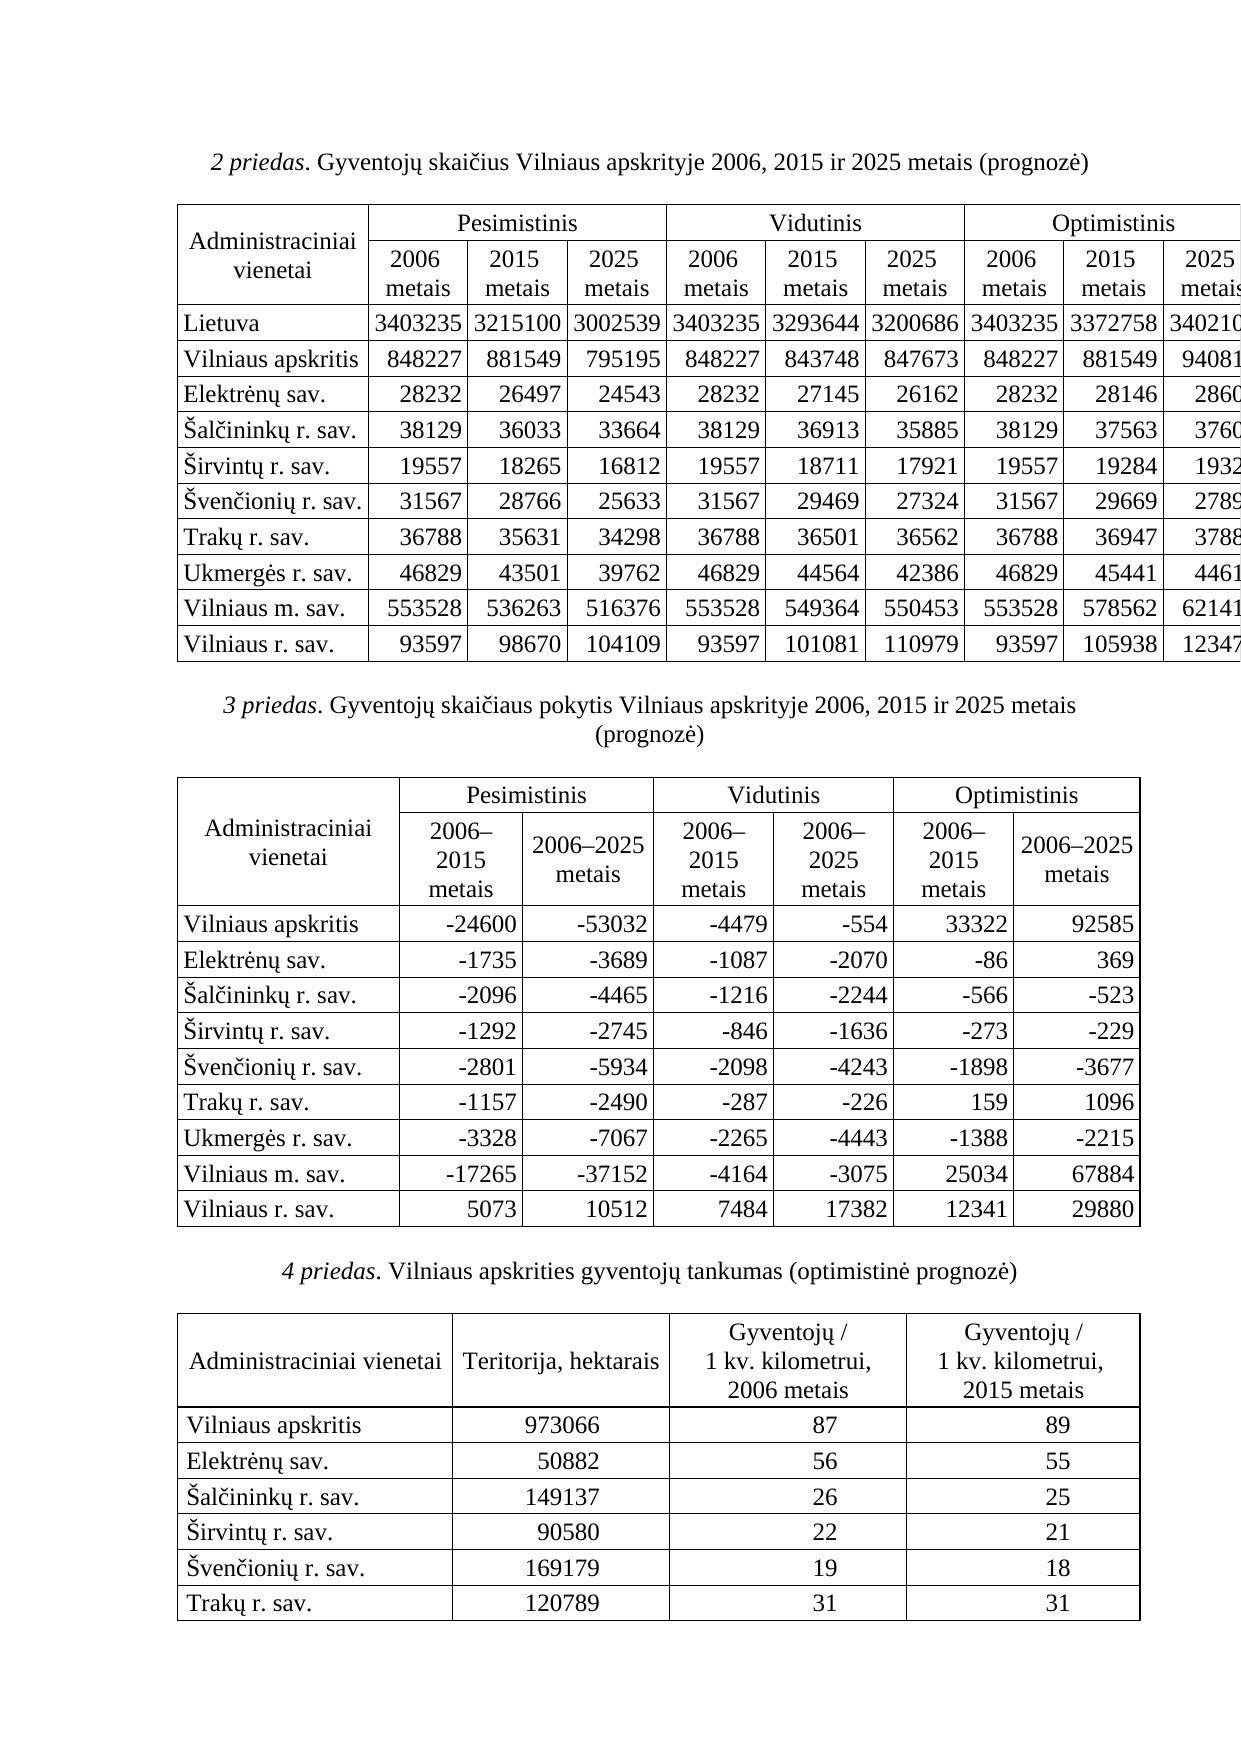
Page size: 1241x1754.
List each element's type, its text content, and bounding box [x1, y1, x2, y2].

table_cell Širvintų r. sav. [178, 1013, 399, 1048]
table_cell 36788 [965, 519, 1063, 554]
table_cell 36788 [667, 519, 765, 554]
text 3 priedas. Gyventojų skaičiaus pokytis Vilniaus apskrityje 2006, 2015 ir 2025 metais (prognozė) [177, 690, 1122, 748]
table_cell Vilniaus apskritis [178, 906, 399, 941]
table_cell -1216 [654, 978, 773, 1012]
table_cell -2070 [774, 942, 893, 977]
table_cell 31567 [369, 484, 467, 518]
table_cell Elektrėnų sav. [178, 377, 368, 411]
table_cell 38129 [369, 412, 467, 447]
table_cell Trakų r. sav. [178, 519, 368, 554]
table_cell Vilniaus m. sav. [178, 1156, 399, 1190]
table_cell Vilniaus apskritis [178, 341, 368, 376]
table_cell Trakų r. sav. [178, 1085, 399, 1119]
table_cell 44614 [1164, 555, 1240, 589]
table_cell -846 [654, 1013, 773, 1048]
table_cell 27324 [866, 484, 964, 518]
table_cell Vilniaus r. sav. [178, 626, 368, 661]
table_cell 2006 metais [667, 241, 765, 304]
table_cell 104109 [568, 626, 666, 661]
table_cell 31567 [667, 484, 765, 518]
table_cell 18711 [766, 448, 865, 482]
table_cell 28232 [667, 377, 765, 411]
table_cell -229 [1014, 1013, 1139, 1048]
table_cell -1388 [894, 1120, 1013, 1155]
table_cell Elektrėnų sav. [178, 942, 399, 977]
table_cell -226 [774, 1085, 893, 1119]
table_cell 5073 [400, 1191, 522, 1226]
table_cell 10512 [523, 1191, 653, 1226]
table_cell 19557 [965, 448, 1063, 482]
table_cell 549364 [766, 590, 865, 625]
table_cell -2098 [654, 1049, 773, 1083]
table_cell -2096 [400, 978, 522, 1012]
table_cell 2006–2015 metais [654, 813, 773, 905]
table_header Administraciniai vienetai [178, 778, 399, 905]
table_cell Lietuva [178, 305, 368, 340]
table_cell 848227 [965, 341, 1063, 376]
text 2 priedas. Gyventojų skaičius Vilniaus apskrityje 2006, 2015 ir 2025 metais (prognozė) [177, 147, 1122, 176]
table_header Administraciniai vienetai [178, 1314, 452, 1406]
table_header Vidutinis [667, 205, 964, 240]
table_cell -2490 [523, 1085, 653, 1119]
table_cell -86 [894, 942, 1013, 977]
table_cell Švenčionių r. sav. [178, 484, 368, 518]
table_cell 3403235 [369, 305, 467, 340]
table_cell 26 [670, 1479, 906, 1513]
table_cell Šalčininkų r. sav. [178, 1479, 452, 1513]
table_cell 2025 metais [1164, 241, 1240, 304]
table_cell 27145 [766, 377, 865, 411]
table_cell 31567 [965, 484, 1063, 518]
table_cell 56 [670, 1443, 906, 1478]
table_cell 1096 [1014, 1085, 1139, 1119]
table_cell 29469 [766, 484, 865, 518]
table_cell 36562 [866, 519, 964, 554]
table_cell -1087 [654, 942, 773, 977]
table_cell 35885 [866, 412, 964, 447]
table_cell 795195 [568, 341, 666, 376]
table_cell 7484 [654, 1191, 773, 1226]
table_cell 2006–2025 metais [774, 813, 893, 905]
table_cell 3215100 [468, 305, 567, 340]
table_cell -554 [774, 906, 893, 941]
table_cell 19557 [667, 448, 765, 482]
table_cell 90580 [453, 1514, 669, 1549]
table_cell -3075 [774, 1156, 893, 1190]
table_header Gyventojų / 1 kv. kilometrui, 2006 metais [670, 1314, 906, 1406]
table_cell 881549 [468, 341, 567, 376]
table_cell 34298 [568, 519, 666, 554]
table_cell 3293644 [766, 305, 865, 340]
table_cell Šalčininkų r. sav. [178, 412, 368, 447]
table_header Optimistinis [894, 778, 1139, 812]
table_cell 2006–2015 metais [894, 813, 1013, 905]
table_cell -1898 [894, 1049, 1013, 1083]
table_cell 2015 metais [1064, 241, 1163, 304]
table_cell 553528 [369, 590, 467, 625]
table_cell 847673 [866, 341, 964, 376]
table_cell -7067 [523, 1120, 653, 1155]
table_cell Vilniaus m. sav. [178, 590, 368, 625]
table_cell 2006–2025 metais [523, 813, 653, 905]
table_cell Širvintų r. sav. [178, 448, 368, 482]
table_cell 36501 [766, 519, 865, 554]
table_cell 89 [907, 1408, 1139, 1442]
table_header Gyventojų / 1 kv. kilometrui, 2015 metais [907, 1314, 1139, 1406]
table_cell 38129 [667, 412, 765, 447]
table_cell 3200686 [866, 305, 964, 340]
table_cell -2244 [774, 978, 893, 1012]
table_cell 2025 metais [568, 241, 666, 304]
table_cell Šalčininkų r. sav. [178, 978, 399, 1012]
table_cell 28601 [1164, 377, 1240, 411]
table_cell -5934 [523, 1049, 653, 1083]
table_cell 35631 [468, 519, 567, 554]
table_cell -4443 [774, 1120, 893, 1155]
table_cell 881549 [1064, 341, 1163, 376]
table_cell -1636 [774, 1013, 893, 1048]
table_cell Švenčionių r. sav. [178, 1550, 452, 1584]
table_cell -2215 [1014, 1120, 1139, 1155]
table_cell 37884 [1164, 519, 1240, 554]
table_cell 36947 [1064, 519, 1163, 554]
table_cell -4164 [654, 1156, 773, 1190]
table_cell -2265 [654, 1120, 773, 1155]
table_cell 3002539 [568, 305, 666, 340]
table_cell 553528 [965, 590, 1063, 625]
table_cell 26497 [468, 377, 567, 411]
table_cell 2006–2025 metais [1014, 813, 1139, 905]
table_cell 101081 [766, 626, 865, 661]
table_cell 29880 [1014, 1191, 1139, 1226]
table_cell 50882 [453, 1443, 669, 1478]
table_cell -1157 [400, 1085, 522, 1119]
text 4 priedas. Vilniaus apskrities gyventojų tankumas (optimistinė prognozė) [177, 1256, 1122, 1284]
table_cell 31 [670, 1586, 906, 1620]
table_cell 93597 [667, 626, 765, 661]
table_cell 2015 metais [766, 241, 865, 304]
table_cell -4243 [774, 1049, 893, 1083]
table_cell 536263 [468, 590, 567, 625]
table_cell 43501 [468, 555, 567, 589]
table_header Teritorija, hektarais [453, 1314, 669, 1406]
table_cell 36913 [766, 412, 865, 447]
table_header Administraciniai vienetai [178, 205, 368, 304]
table_cell 553528 [667, 590, 765, 625]
table_cell 2006 metais [369, 241, 467, 304]
table_cell Ukmergės r. sav. [178, 1120, 399, 1155]
table_cell 87 [670, 1408, 906, 1442]
table_cell 37563 [1064, 412, 1163, 447]
table_cell 33322 [894, 906, 1013, 941]
table_header Optimistinis [965, 205, 1240, 240]
table_cell -523 [1014, 978, 1139, 1012]
table_cell 18265 [468, 448, 567, 482]
table_cell 28146 [1064, 377, 1163, 411]
table_cell Ukmergės r. sav. [178, 555, 368, 589]
table_cell 19 [670, 1550, 906, 1584]
table_cell -53032 [523, 906, 653, 941]
table_cell 29669 [1064, 484, 1163, 518]
table_cell -2801 [400, 1049, 522, 1083]
table_cell 67884 [1014, 1156, 1139, 1190]
table_cell 36033 [468, 412, 567, 447]
table_cell 578562 [1064, 590, 1163, 625]
table_cell 18 [907, 1550, 1139, 1584]
table_cell 33664 [568, 412, 666, 447]
table_cell Elektrėnų sav. [178, 1443, 452, 1478]
table_cell 25034 [894, 1156, 1013, 1190]
table_cell 28766 [468, 484, 567, 518]
table_cell 17921 [866, 448, 964, 482]
table_cell 46829 [667, 555, 765, 589]
table_cell 843748 [766, 341, 865, 376]
table_header Pesimistinis [369, 205, 666, 240]
table_cell -3689 [523, 942, 653, 977]
table_cell -24600 [400, 906, 522, 941]
table_cell 169179 [453, 1550, 669, 1584]
table_cell 159 [894, 1085, 1013, 1119]
table_cell Trakų r. sav. [178, 1586, 452, 1620]
table_cell -273 [894, 1013, 1013, 1048]
table_cell 44564 [766, 555, 865, 589]
table_cell 27890 [1164, 484, 1240, 518]
table_cell 973066 [453, 1408, 669, 1442]
table_cell 92585 [1014, 906, 1139, 941]
table_cell Vilniaus apskritis [178, 1408, 452, 1442]
table_cell 45441 [1064, 555, 1163, 589]
table_cell Švenčionių r. sav. [178, 1049, 399, 1083]
table_cell 46829 [965, 555, 1063, 589]
table_cell 38129 [965, 412, 1063, 447]
table_cell 46829 [369, 555, 467, 589]
table_cell 42386 [866, 555, 964, 589]
table_cell 55 [907, 1443, 1139, 1478]
table_cell Širvintų r. sav. [178, 1514, 452, 1549]
table_cell -3328 [400, 1120, 522, 1155]
table_cell 120789 [453, 1586, 669, 1620]
table_cell 2025 metais [866, 241, 964, 304]
table_cell 28232 [369, 377, 467, 411]
table_cell 2006 metais [965, 241, 1063, 304]
table_cell 31 [907, 1586, 1139, 1620]
table_cell 105938 [1064, 626, 1163, 661]
table_cell 39762 [568, 555, 666, 589]
table_cell -1292 [400, 1013, 522, 1048]
table_cell 21 [907, 1514, 1139, 1549]
table_cell 2015 metais [468, 241, 567, 304]
table_cell 28232 [965, 377, 1063, 411]
table_cell 25633 [568, 484, 666, 518]
table_cell -1735 [400, 942, 522, 977]
table_cell 25 [907, 1479, 1139, 1513]
table_cell -2745 [523, 1013, 653, 1048]
table_cell 93597 [369, 626, 467, 661]
table_cell 2006–2015 metais [400, 813, 522, 905]
table_cell -4465 [523, 978, 653, 1012]
table_cell 24543 [568, 377, 666, 411]
table_cell 621412 [1164, 590, 1240, 625]
table_cell 26162 [866, 377, 964, 411]
table_header Pesimistinis [400, 778, 653, 812]
table_cell 848227 [369, 341, 467, 376]
table_cell 98670 [468, 626, 567, 661]
table_header Vidutinis [654, 778, 893, 812]
table_cell -37152 [523, 1156, 653, 1190]
table_cell 110979 [866, 626, 964, 661]
table_cell 3402105 [1164, 305, 1240, 340]
table_cell 19284 [1064, 448, 1163, 482]
table_cell 22 [670, 1514, 906, 1549]
table_cell 19557 [369, 448, 467, 482]
table_cell 3372758 [1064, 305, 1163, 340]
table_cell 17382 [774, 1191, 893, 1226]
table_cell 550453 [866, 590, 964, 625]
table_cell 149137 [453, 1479, 669, 1513]
table_cell -287 [654, 1085, 773, 1119]
table_cell 940812 [1164, 341, 1240, 376]
table_cell 19328 [1164, 448, 1240, 482]
table_cell 93597 [965, 626, 1063, 661]
table_cell -17265 [400, 1156, 522, 1190]
table_cell 848227 [667, 341, 765, 376]
table_cell 3403235 [667, 305, 765, 340]
table_cell 37606 [1164, 412, 1240, 447]
table_cell 123477 [1164, 626, 1240, 661]
table_cell 369 [1014, 942, 1139, 977]
table_cell 36788 [369, 519, 467, 554]
table_cell 16812 [568, 448, 666, 482]
table_cell Vilniaus r. sav. [178, 1191, 399, 1226]
table_cell -3677 [1014, 1049, 1139, 1083]
table_cell 516376 [568, 590, 666, 625]
table_cell 3403235 [965, 305, 1063, 340]
table_cell 12341 [894, 1191, 1013, 1226]
table_cell -4479 [654, 906, 773, 941]
table_cell -566 [894, 978, 1013, 1012]
